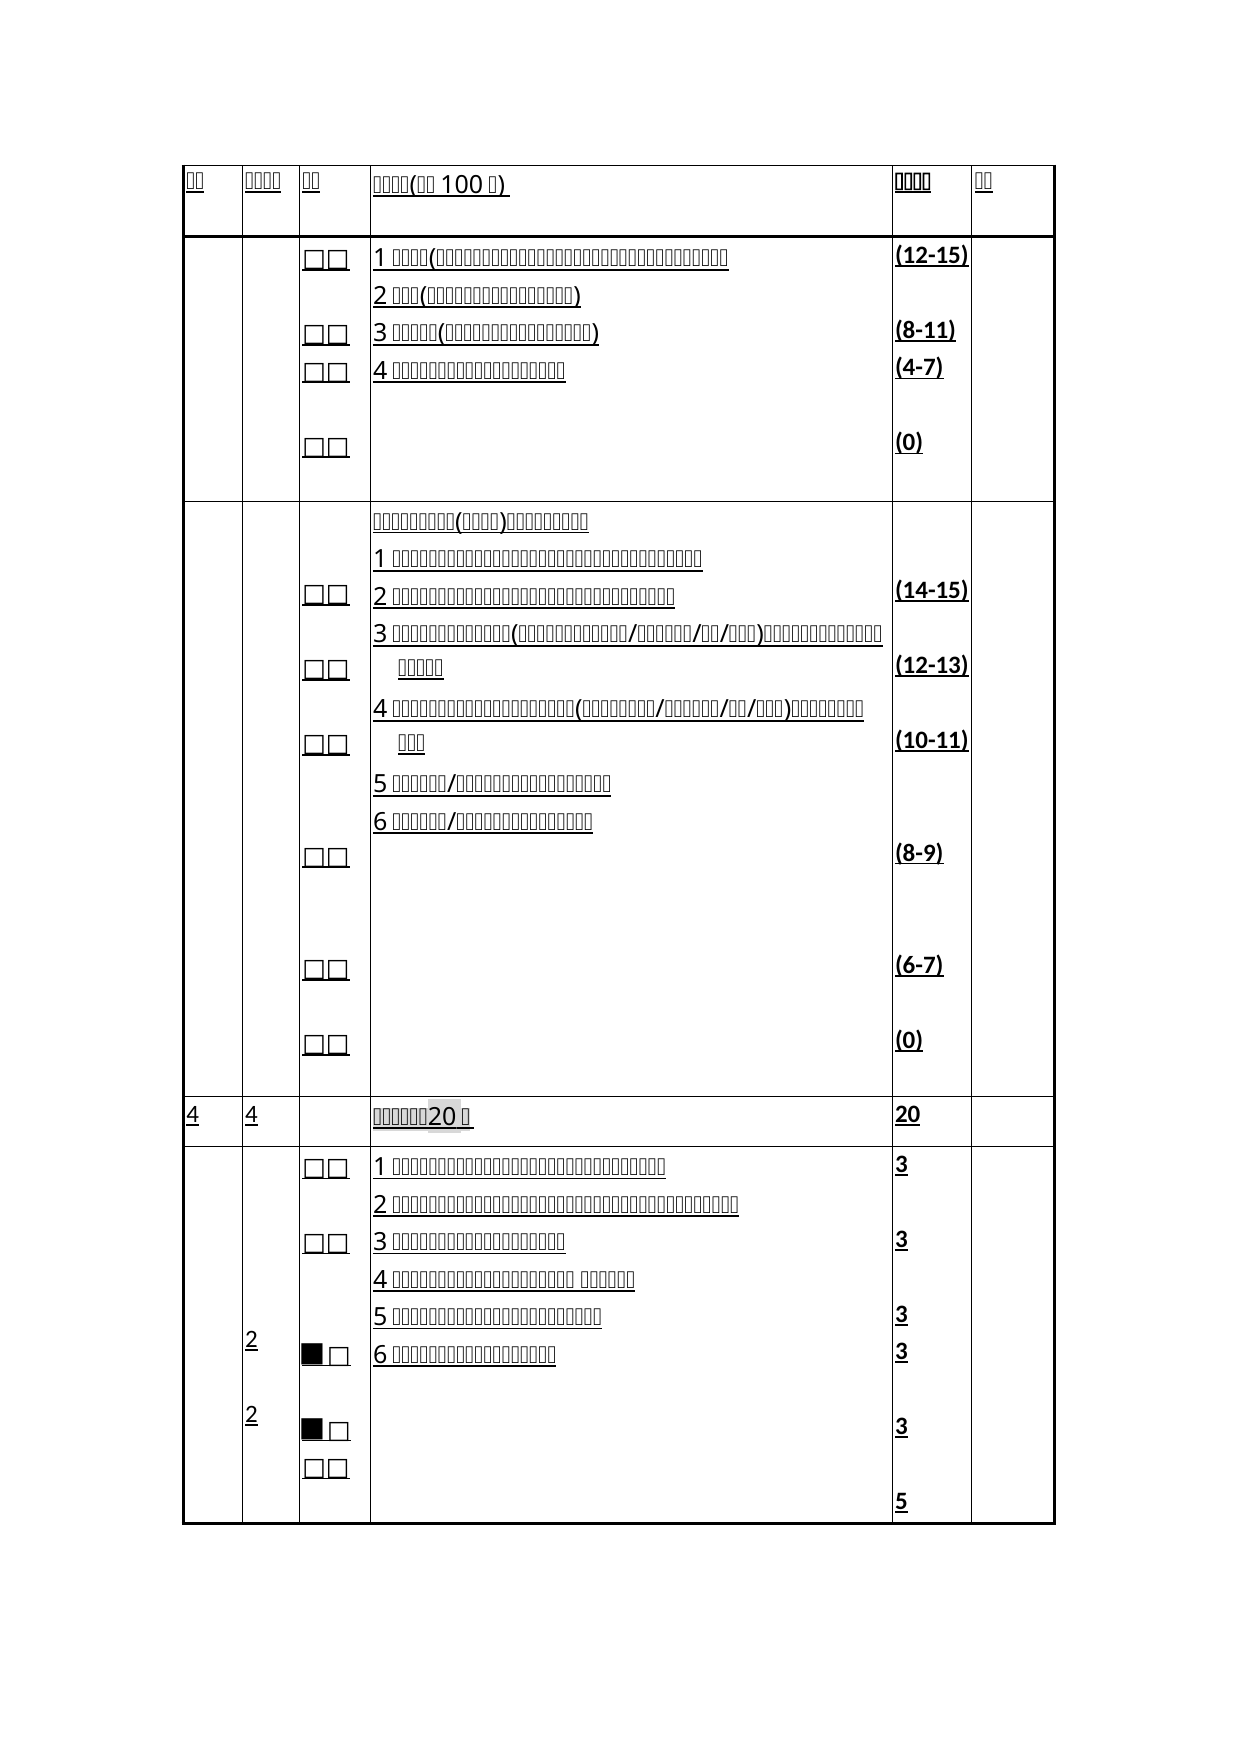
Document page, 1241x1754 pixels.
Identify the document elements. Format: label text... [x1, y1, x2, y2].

table_cell 乙、非業務承辦單位(或承辦人)代接電話答復情形： 1仔細聆聽了解來電者洽詢業務內容或問題，給予詳盡回答，提供所需之資訊。 2能先洽詢其他人員後，做簡單答復，並留下電話號碼，俾進一步處理。 3逕為簡單答復，無法即時處理(如承辦人員正在接、打電話/暫時離開座位/公出/請假等)，但能請留下電話號碼，俾進一步處理。 4無法即時處理，能說明承辦人無法接聽之情形(如正在接、打電話/暫時離開座位/公出/請假等)，並說「請稍後再撥」。 5逕回答他不再/非所承辦業務，並說「請稍後再撥」。 6逕回答他不再/非所承辦業務，無意進一步處理。 [371, 502, 892, 1096]
table_cell □□ □□ □□ □□ [300, 238, 370, 501]
table_cell 2 2 [243, 1147, 299, 1522]
table_cell [972, 502, 1053, 1096]
table_cell [243, 238, 299, 501]
table_cell 4 [243, 1097, 299, 1146]
table_cell 4 [185, 1097, 242, 1146]
table_header 考核內容(總分100分) [371, 166, 892, 235]
table_cell □□ □□ □□ □□ □□ □□ [300, 502, 370, 1096]
table_cell 20 [893, 1097, 971, 1146]
table_cell (14-15) (12-13) (10-11) (8-9) (6-7) (0) [893, 502, 971, 1096]
table_cell □□ □□ □ □ □□ [300, 1147, 370, 1522]
table_cell [972, 238, 1053, 501]
table_header 備註 [972, 166, 1053, 235]
table_cell [300, 1097, 370, 1146]
table_cell [185, 238, 242, 501]
table_header 分項得分 [243, 166, 299, 235]
table_header 細項配分 [893, 166, 971, 235]
table_cell [185, 1147, 242, 1522]
table_cell 1接話時，為便於進一步洽談，能確認來電者姓氏，說「請教貴姓？」 2接話時，如須耽誤較長時間，說「請稍侯」等禮貌語，或請對方先留電話號碼再回電。 3暫停接話重回線上時，說「讓您久等了。」 4接電話時，告知將轉接電話之分機號碼及承辦 姓名（氏）。 5轉接電話時，說「幫您轉接，請稍候」等禮貌用語。 6午休或下班時間，提供轉接至專人服務。 [371, 1147, 892, 1522]
table_header 計分 [185, 166, 242, 235]
table_cell [185, 502, 242, 1096]
table_cell 三、加分項：20分 [371, 1097, 892, 1146]
table_cell 1解說詳盡(能具體、明確答復，或對所疑義之相關作業程序及主管法規能說明清楚。 2解說尚(對相關作業程序及主管法規簡單說明) 3解說不清楚(對相關作業程序及主管法規並不了解) 4答非所問，或一問三不知，態度明顯敷衍。 [371, 238, 892, 501]
table_cell [972, 1097, 1053, 1146]
table_cell [243, 502, 299, 1096]
table_cell [972, 1147, 1053, 1522]
table_cell (12-15) (8-11) (4-7) (0) [893, 238, 971, 501]
table_cell 3 3 3 3 3 5 [893, 1147, 971, 1522]
table_header 測試 [300, 166, 370, 235]
